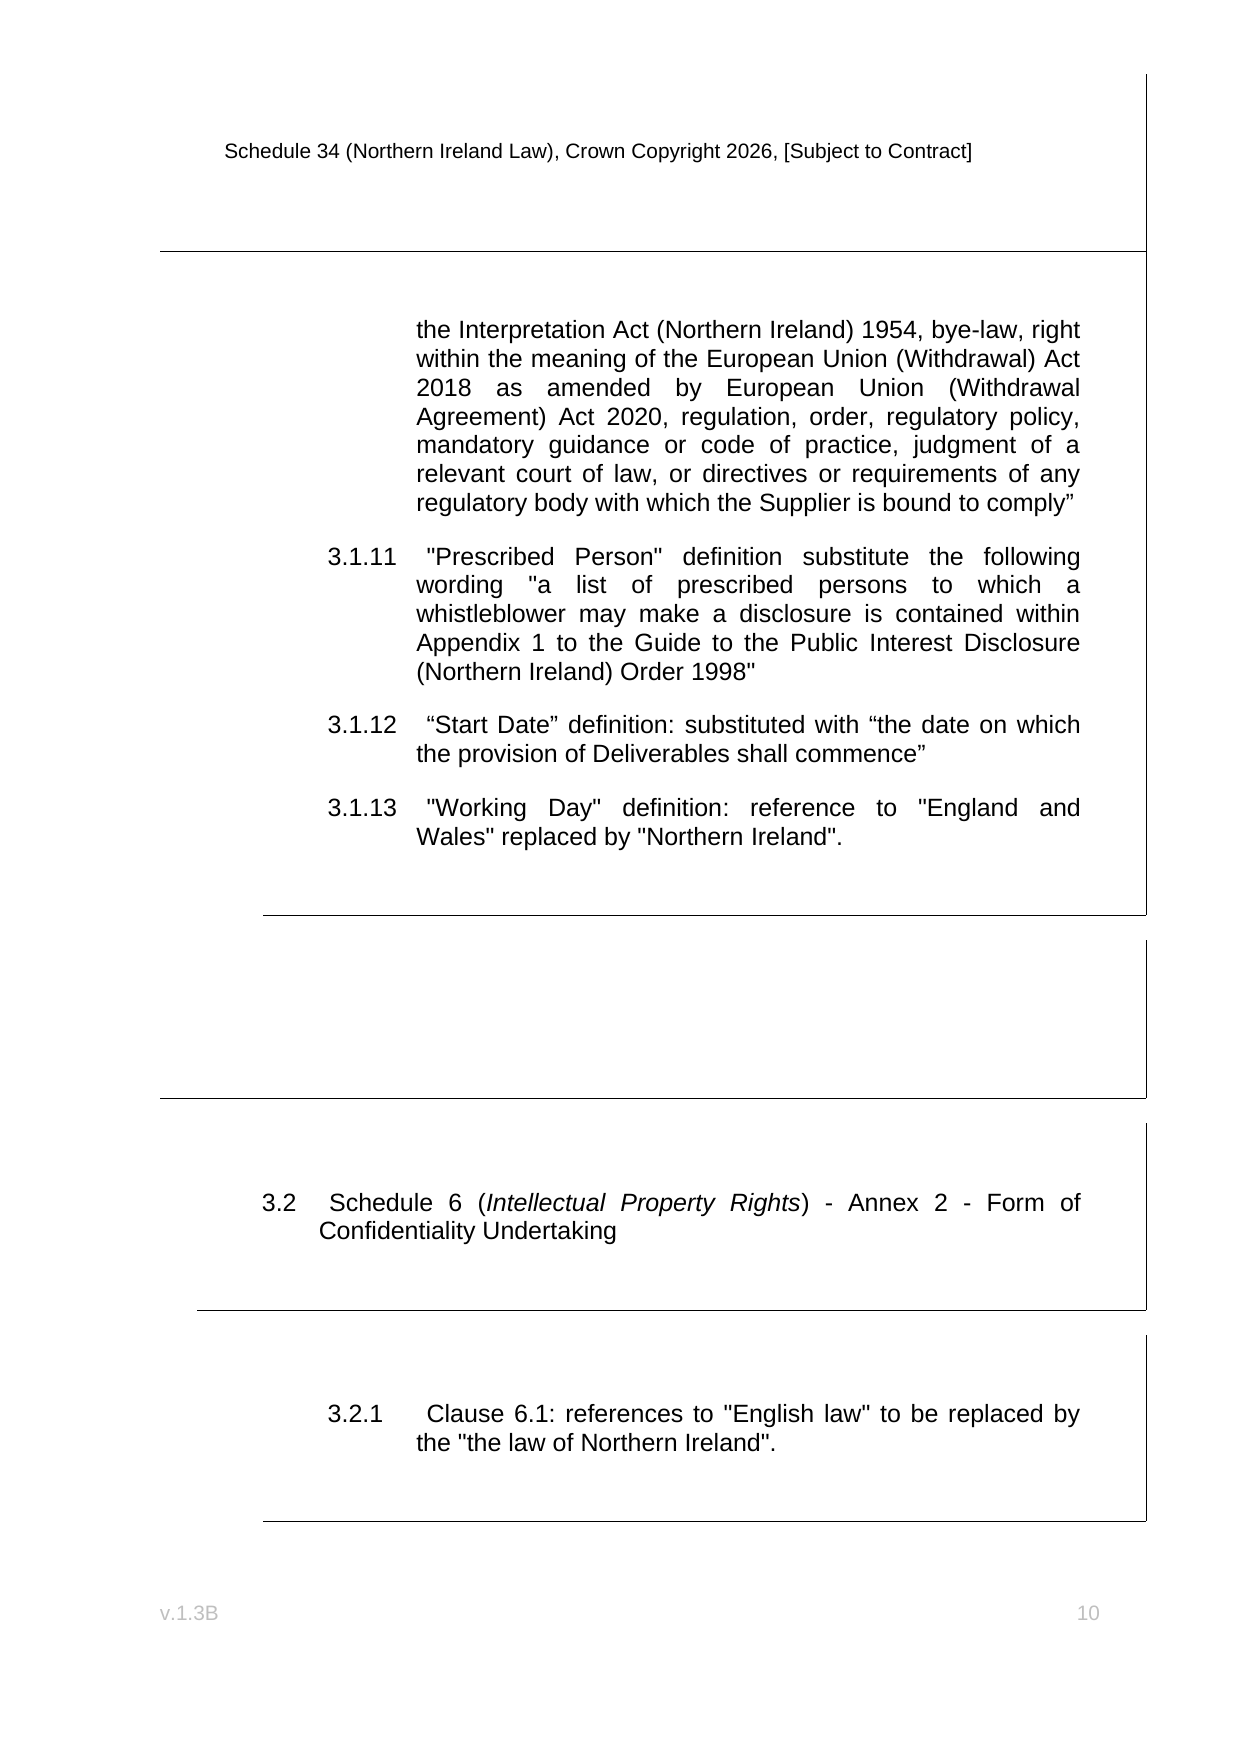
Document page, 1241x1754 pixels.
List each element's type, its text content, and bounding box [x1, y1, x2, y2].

list “Start Date” definition: substituted with “the date on which the provision of Deliverables shall commence” [263, 646, 1146, 728]
list Clause 6.1: references to "English law" to be replaced by the "the law of Northern Ireland". [263, 1335, 1146, 1521]
list “Law” definition: substituted with “any law, subordinate legislation within the meaning of Section 21(1) of the Interpretation Act 1978, statutory provision as defined by the Interpretation Act (Northern Ireland) 1954, bye-law, right within the meaning of the European Union (Withdrawal) Act 2018 as amended by European Union (Withdrawal Agreement) Act 2020, regulation, order, regulatory policy, mandatory guidance or code of practice, judgment of a relevant court of law, or directives or requirements of any regulatory body with which the Supplier is bound to comply” [263, 251, 1146, 477]
list "Prescribed Person" definition substitute the following wording "a list of prescribed persons to which a whistleblower may make a disclosure is contained within Appendix 1 to the Guide to the Public Interest Disclosure (Northern Ireland) Order 1998" [263, 477, 1146, 646]
list "Working Day" definition: reference to "England and Wales" replaced by "Northern Ireland". [263, 728, 1146, 915]
list Schedule 6 (Intellectual Property Rights) - Annex 2 - Form of Confidentiality Undertaking [197, 1123, 1146, 1310]
